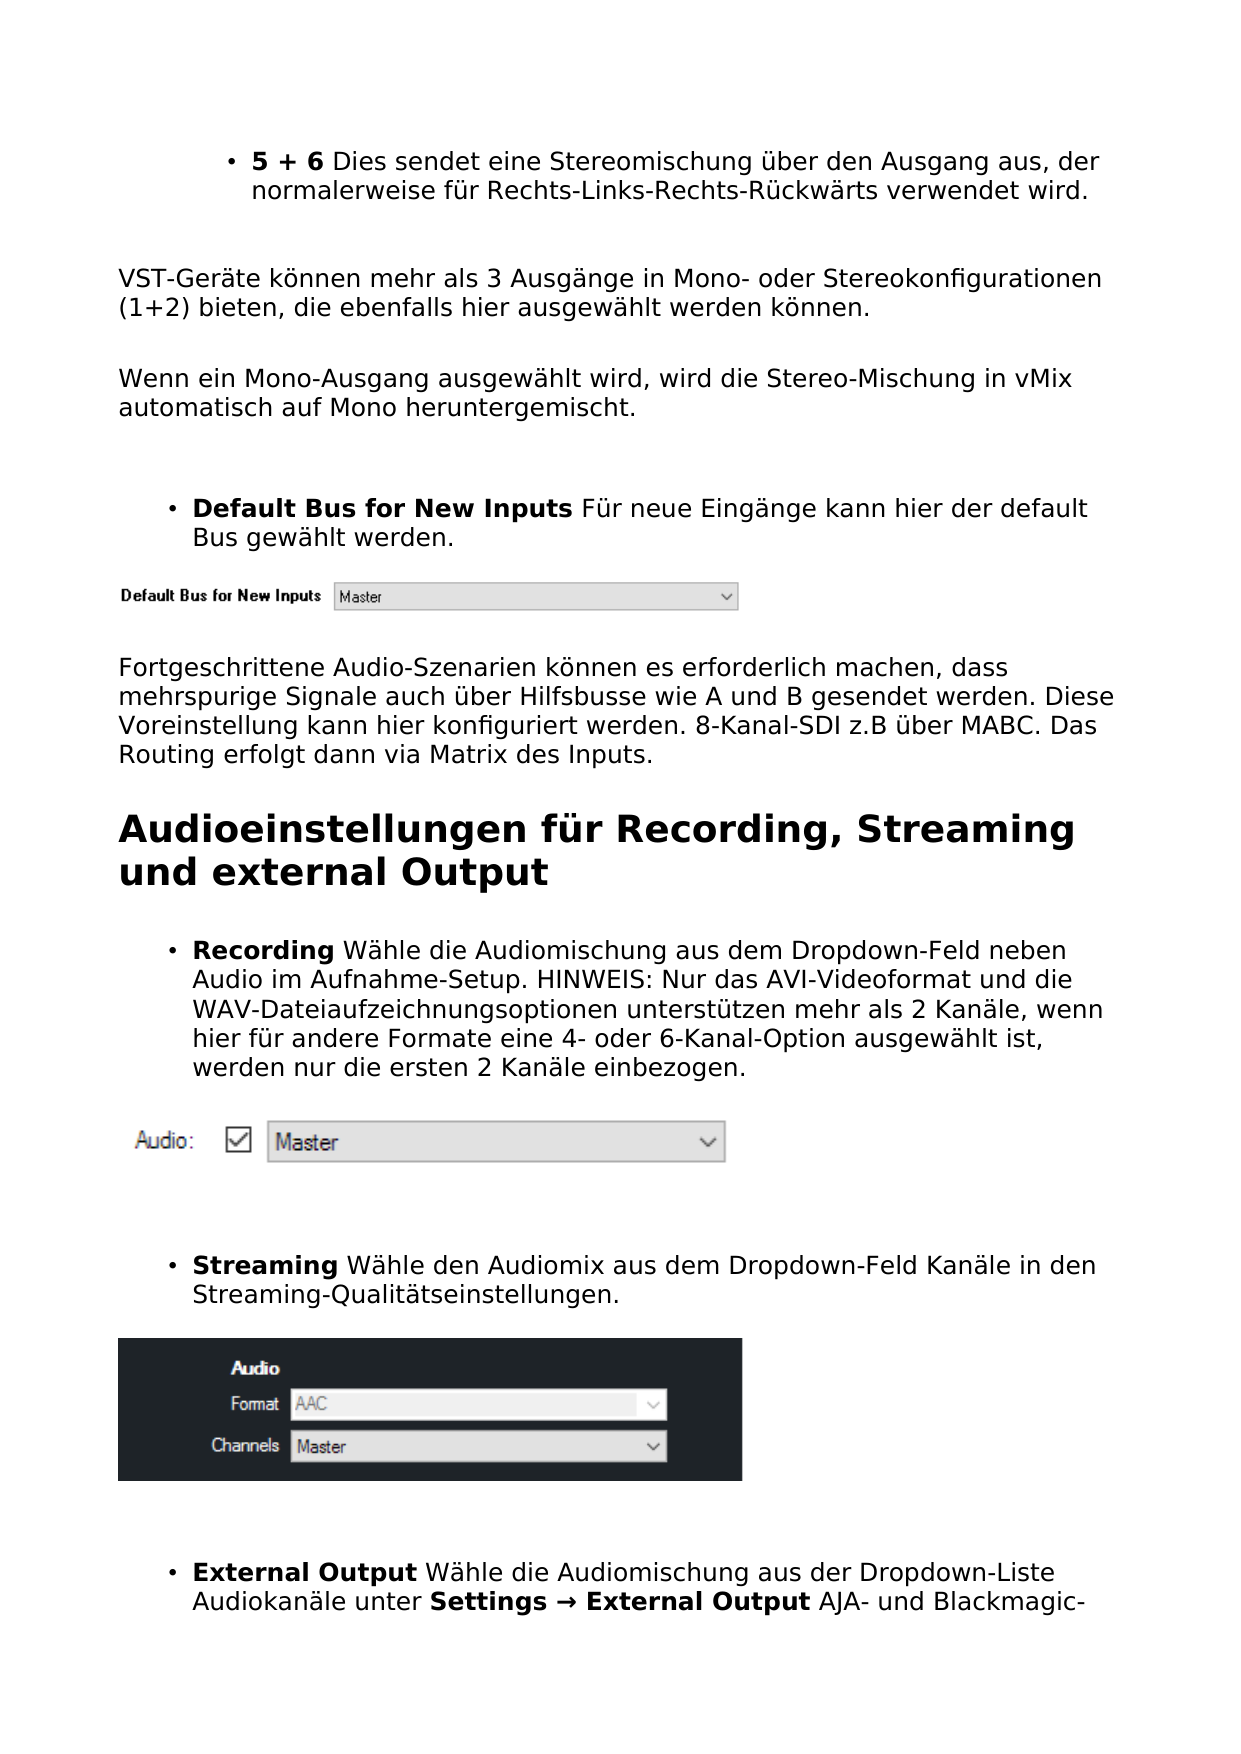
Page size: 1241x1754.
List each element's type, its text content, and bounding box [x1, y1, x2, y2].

text VST-Geräte können mehr als 3 Ausgänge in Mono- oder Stereokonfigurationen (1+2) bieten, die ebenfalls hier ausgewählt werden können. [118, 264, 1122, 352]
text Wenn ein Mono-Ausgang ausgewählt wird, wird die Stereo-Mischung in vMix automatisch auf Mono heruntergemischt. [118, 364, 1122, 452]
list External Output Wähle die Audiomischung aus der Dropdown-Liste Audiokanäle unter Settings → External Output AJA- und Blackmagic- [177, 1558, 1122, 1616]
picture [118, 1338, 744, 1481]
list Streaming Wähle den Audiomix aus dem Dropdown-Feld Kanäle in den Streaming-Qualitätseinstellungen. [177, 1251, 1122, 1339]
list 5 + 6 Dies sendet eine Stereomischung über den Ausgang aus, der normalerweise für Rechts-Links-Rechts-Rückwärts verwendet wird. [236, 147, 1122, 235]
text Fortgeschrittene Audio-Szenarien können es erforderlich machen, dass mehrspurige Signale auch über Hilfsbusse wie A und B gesendet werden. Diese Voreinstellung kann hier konfiguriert werden. 8-Kanal-SDI z.B über MABC. Das Routing erfolgt dann via Matrix des Inputs. [118, 653, 1122, 770]
list Recording Wähle die Audiomischung aus dem Dropdown-Feld neben Audio im Aufnahme-Setup. HINWEIS: Nur das AVI-Videoformat und die WAV-Dateiaufzeichnungsoptionen unterstützen mehr als 2 Kanäle, wenn hier für andere Formate eine 4- oder 6-Kanal-Option ausgewählt ist, werden nur die ersten 2 Kanäle einbezogen. [177, 936, 1122, 1111]
picture [118, 1111, 744, 1181]
picture [118, 581, 744, 612]
list Default Bus for New Inputs Für neue Eingänge kann hier der default Bus gewählt werden. [177, 494, 1122, 581]
list [236, 118, 1122, 147]
subtitle Audioeinstellungen für Recording, Streaming und external Output [118, 807, 1122, 894]
